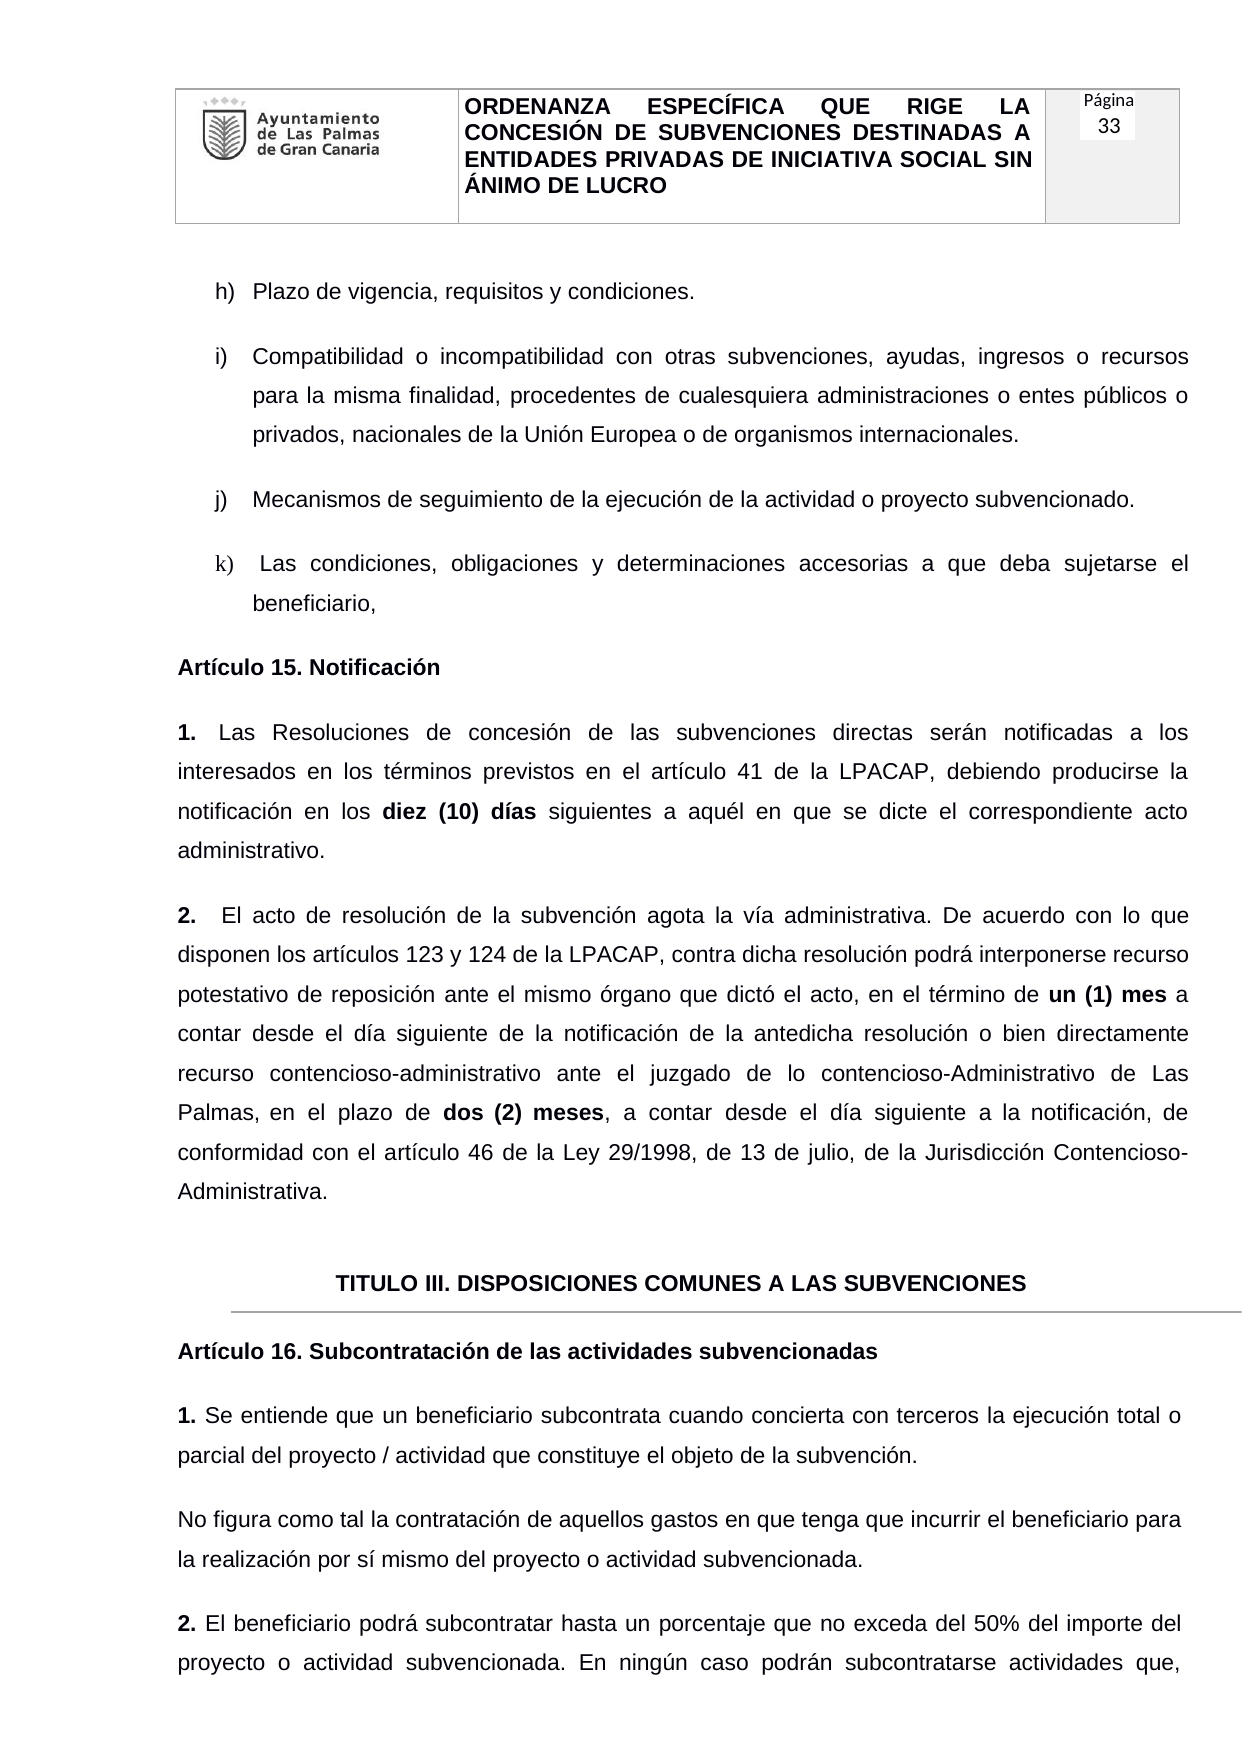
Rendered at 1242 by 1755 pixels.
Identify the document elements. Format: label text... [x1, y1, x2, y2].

text Artículo 15. Notificación [177, 654, 446, 681]
text TITULO III. DISPOSICIONES COMUNES A LAS SUBVENCIONES [330, 1269, 1031, 1295]
text Artículo 16. Subcontratación de las actividades subvencionadas [177, 1338, 1196, 1364]
text 2. El acto de resolución de la subvención agota la vía administrativa. De acuerdo con lo que disponen los artículos 123 y 124 de la LPACAP, contra dicha resolución podrá interponerse recurso potestativo de reposición ante el mismo órgano que dictó el acto, en el término de un (1) mes a contar desde el día siguiente de la notificación de la antedicha resolución o bien directamente recurso contencioso-administrativo ante el juzgado de lo contencioso-Administrativo de Las Palmas, en el plazo de dos (2) meses, a contar desde el día siguiente a la notificación, de conformidad con el artículo 46 de la Ley 29/1998, de 13 de julio, de la Jurisdicción Contencioso-Administrativa. [177, 902, 1189, 1204]
text No figura como tal la contratación de aquellos gastos en que tenga que incurrir el beneficiario para la realización por sí mismo del proyecto o actividad subvencionada. [177, 1506, 1188, 1572]
text h) Plazo de vigencia, requisitos y condiciones. [215, 278, 1196, 304]
text k) Las condiciones, obligaciones y determinaciones accesorias a que deba sujetarse el beneficiario, [215, 550, 1189, 616]
text i) Compatibilidad o incompatibilidad con otras subvenciones, ayudas, ingresos o recursos para la misma finalidad, procedentes de cualesquiera administraciones o entes públicos o privados, nacionales de la Unión Europea o de organismos internacionales. [215, 343, 1189, 448]
text j) Mecanismos de seguimiento de la ejecución de la actividad o proyecto subvencionado. [215, 486, 1196, 512]
text 2. El beneficiario podrá subcontratar hasta un porcentaje que no exceda del 50% del importe del proyecto o actividad subvencionada. En ningún caso podrán subcontratarse actividades que, [177, 1610, 1189, 1676]
text 1. Se entiende que un beneficiario subcontrata cuando concierta con terceros la ejecución total o parcial del proyecto / actividad que constituye el objeto de la subvención. [177, 1402, 1188, 1468]
text 1. Las Resoluciones de concesión de las subvenciones directas serán notificadas a los interesados en los términos previstos en el artículo 41 de la LPACAP, debiendo producirse la notificación en los diez (10) días siguientes a aquél en que se dicte el correspondiente acto administrativo. [177, 719, 1189, 863]
